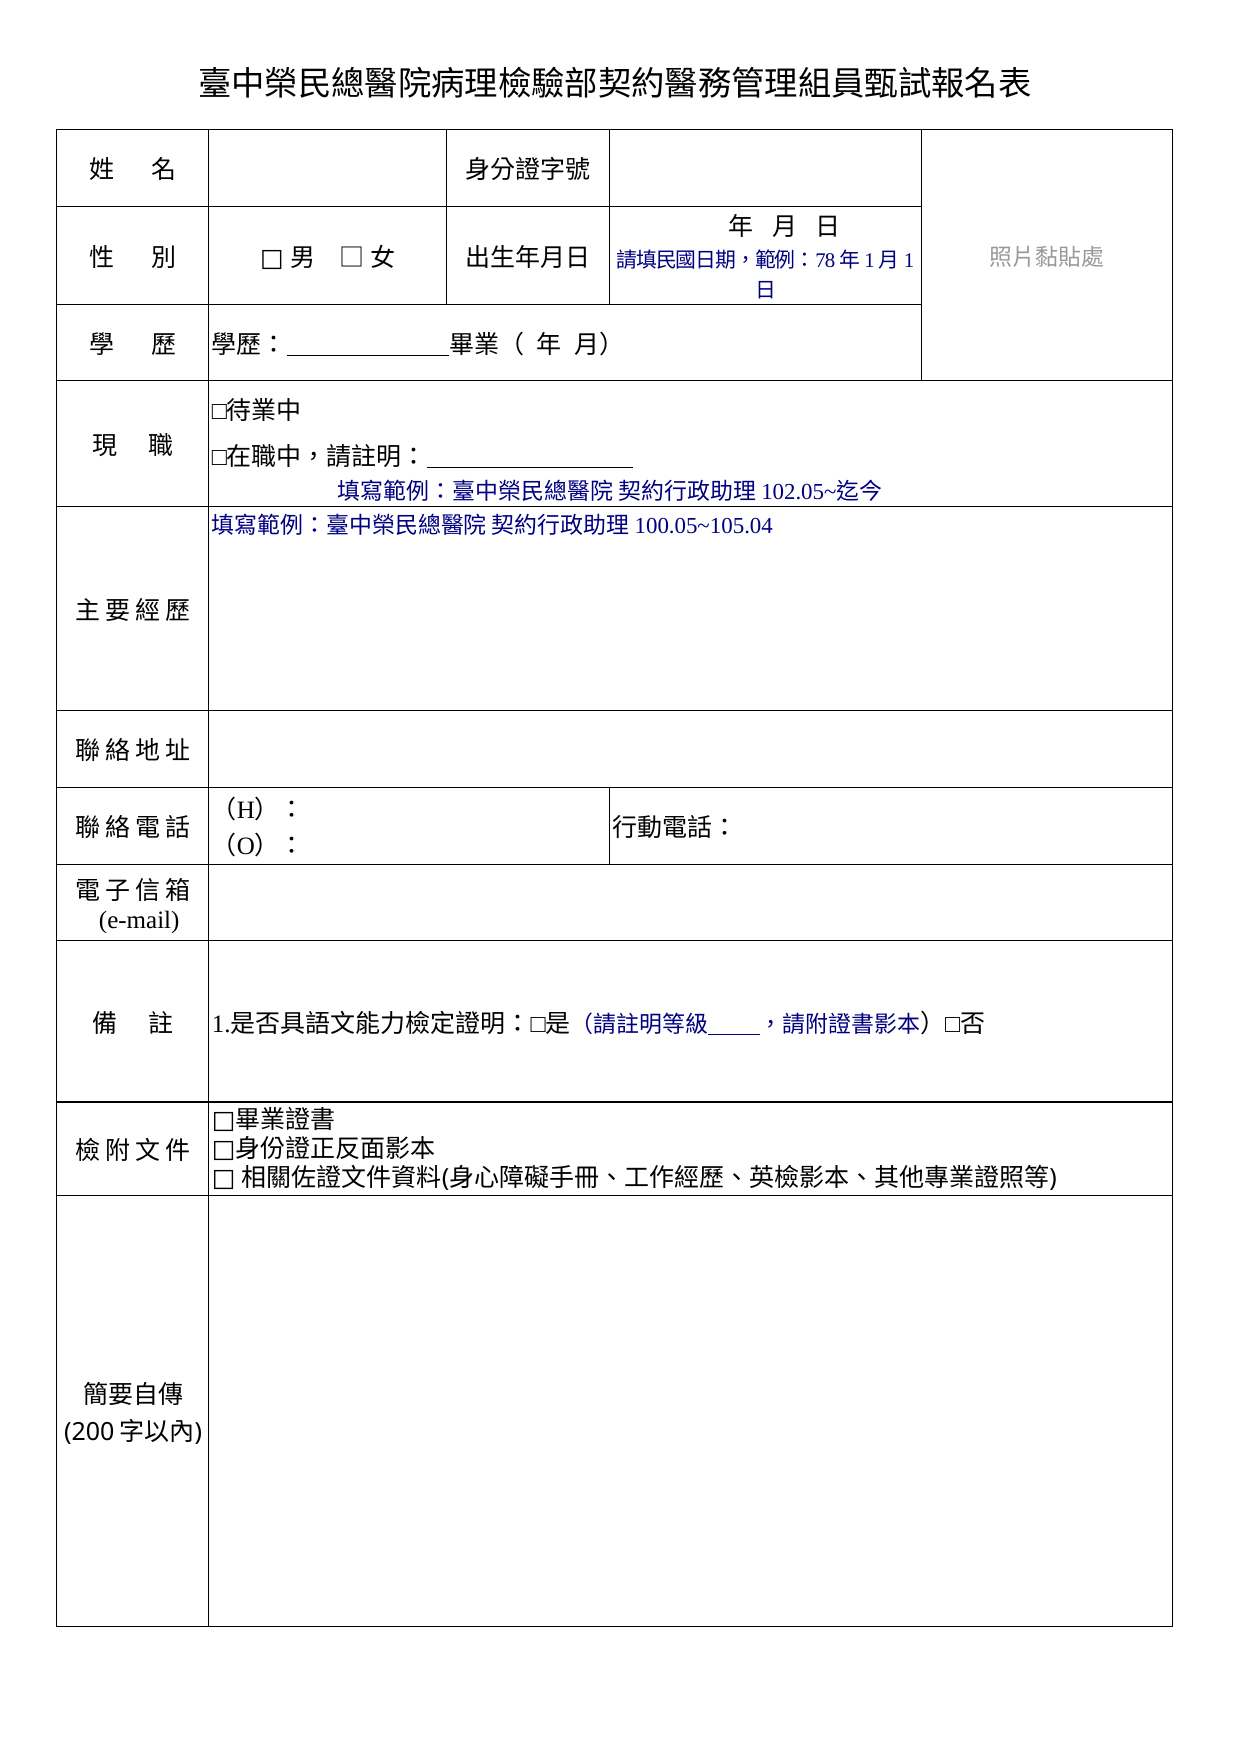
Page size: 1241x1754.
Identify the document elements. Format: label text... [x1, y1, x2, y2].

table_cell 學歷： 畢業（ 年 月） [209, 305, 921, 380]
table_cell [209, 865, 1172, 940]
table_cell 性 別 [57, 207, 208, 303]
table_header 臺中榮民總醫院病理檢驗部契約醫務管理組員甄試報名表 [57, 71, 1172, 129]
table_cell 簡要自傳 (200字以內) [57, 1196, 208, 1626]
table_cell □ 男 □ 女 [209, 207, 446, 303]
table_cell 聯 絡 地 址 [57, 711, 208, 787]
table_cell 照片黏貼處 [922, 130, 1172, 380]
table_cell [209, 711, 1172, 787]
table_cell 行動電話： [610, 788, 1172, 863]
table_cell 主 要 經 歷 [57, 507, 208, 710]
table_cell [209, 130, 446, 206]
table_cell 學 歷 [57, 305, 208, 380]
table_cell 檢 附 文 件 [57, 1103, 208, 1194]
table_cell [209, 1196, 1172, 1626]
table_cell 現 職 [57, 381, 208, 506]
table_cell 姓 名 [57, 130, 208, 206]
table_cell 年 月 日 請填民國日期，範例：78年1月1日 [610, 207, 921, 303]
table_cell 填寫範例：臺中榮民總醫院 契約行政助理 100.05~105.04 [209, 507, 1172, 710]
table_cell □待業中 □在職中，請註明： 填寫範例：臺中榮民總醫院 契約行政助理 102.05~迄今 [209, 381, 1172, 506]
table_cell 備 註 [57, 941, 208, 1101]
table_cell 電 子 信 箱 (e-mail) [57, 865, 208, 940]
table_cell [610, 130, 921, 206]
table_cell 聯 絡 電 話 [57, 788, 208, 863]
table_cell 出生年月日 [447, 207, 609, 303]
table_cell （H）： （O）： [209, 788, 609, 863]
table_cell □畢業證書 □身份證正反面影本 相關佐證文件資料(身心障礙手冊、工作經歷、英檢影本、其他專業證照等) [209, 1103, 1172, 1194]
table_cell 身分證字號 [447, 130, 609, 206]
table_cell 1.是否具語文能力檢定證明：□是（請註明等級 ，請附證書影本）□否 [209, 941, 1172, 1101]
